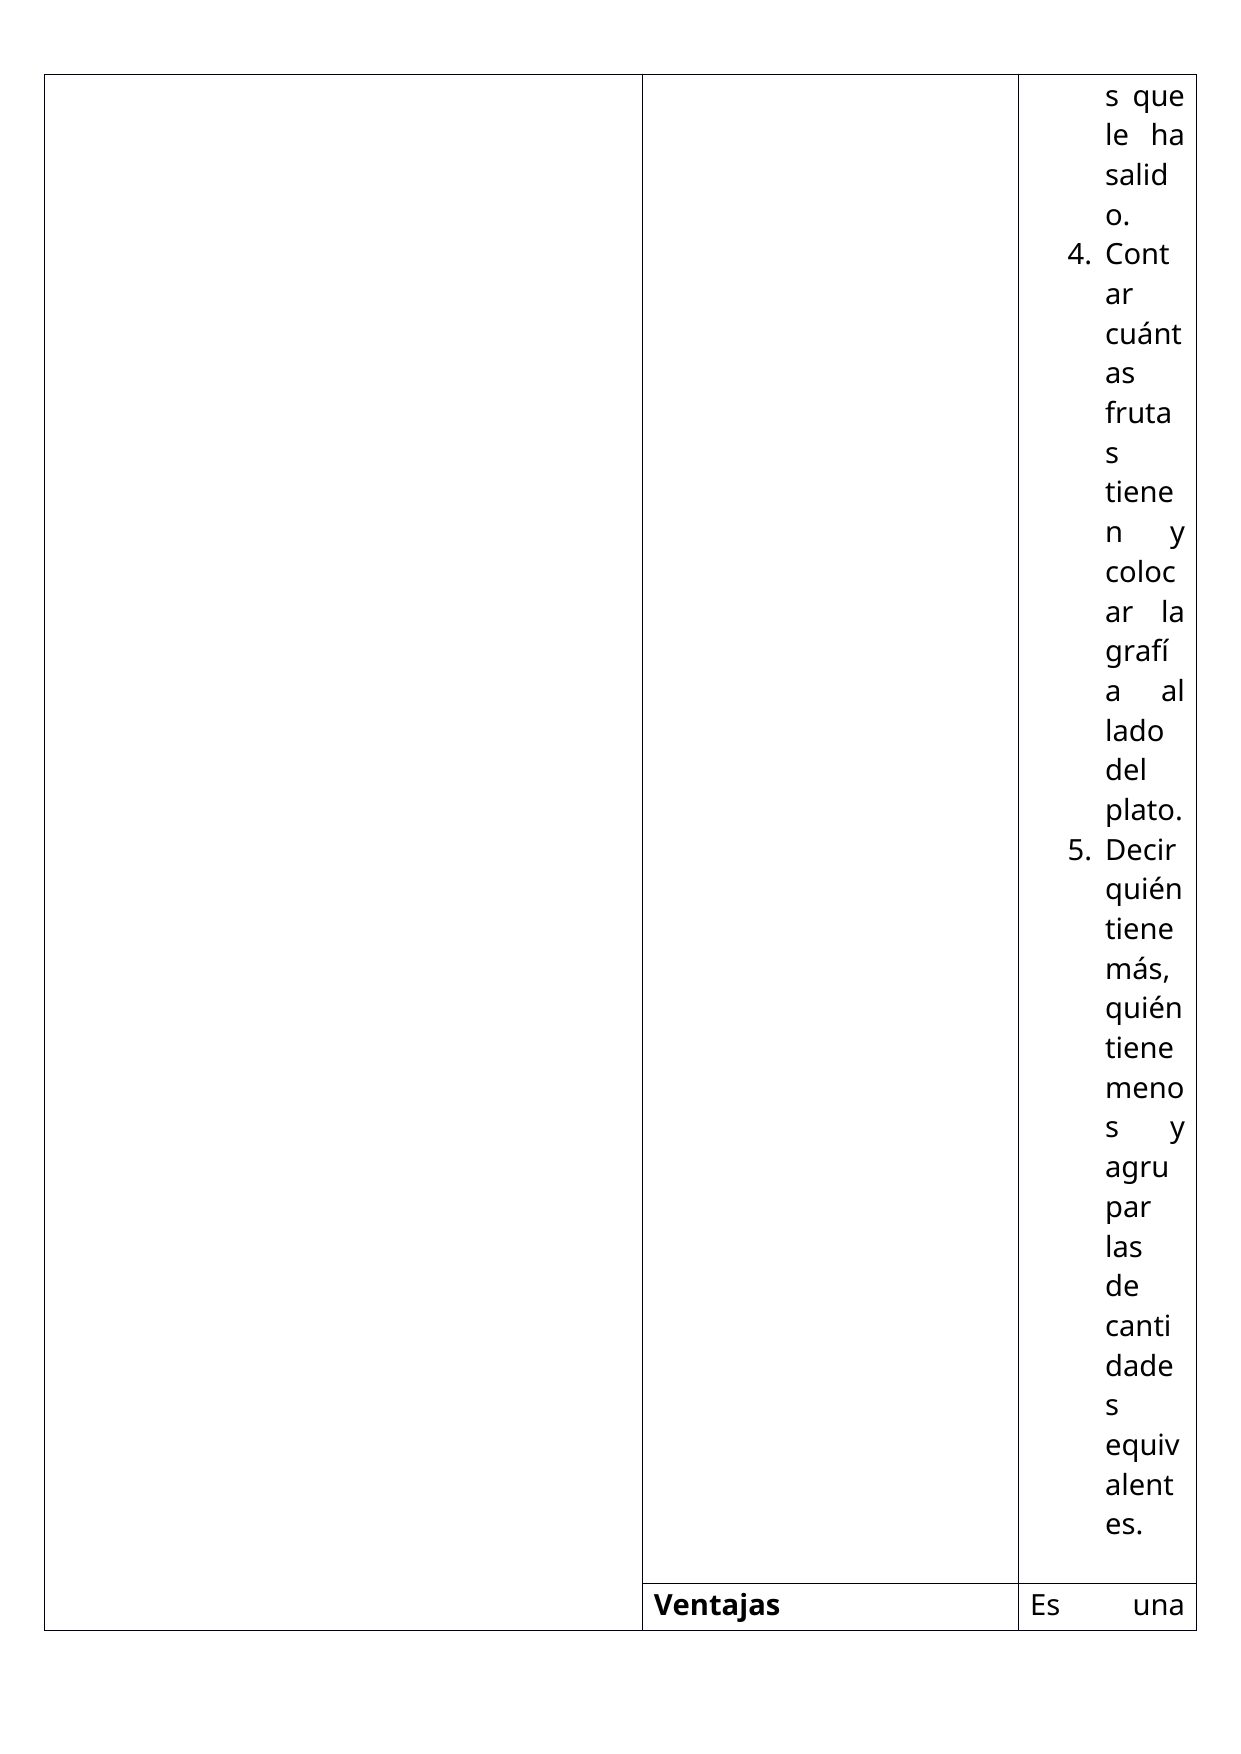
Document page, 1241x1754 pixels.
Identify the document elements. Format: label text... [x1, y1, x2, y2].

table_cell s que le ha salido. Contar cuántas frutas tienen y colocar la grafía al lado del plato. Decir quién tiene más, quién tiene menos y agrupar las de cantidades equivalentes. [1019, 75, 1196, 1583]
table_cell Es una [1019, 1584, 1196, 1630]
table_cell [643, 75, 1018, 1583]
table_cell Ventajas [643, 1584, 1018, 1630]
table_cell [45, 75, 642, 1630]
